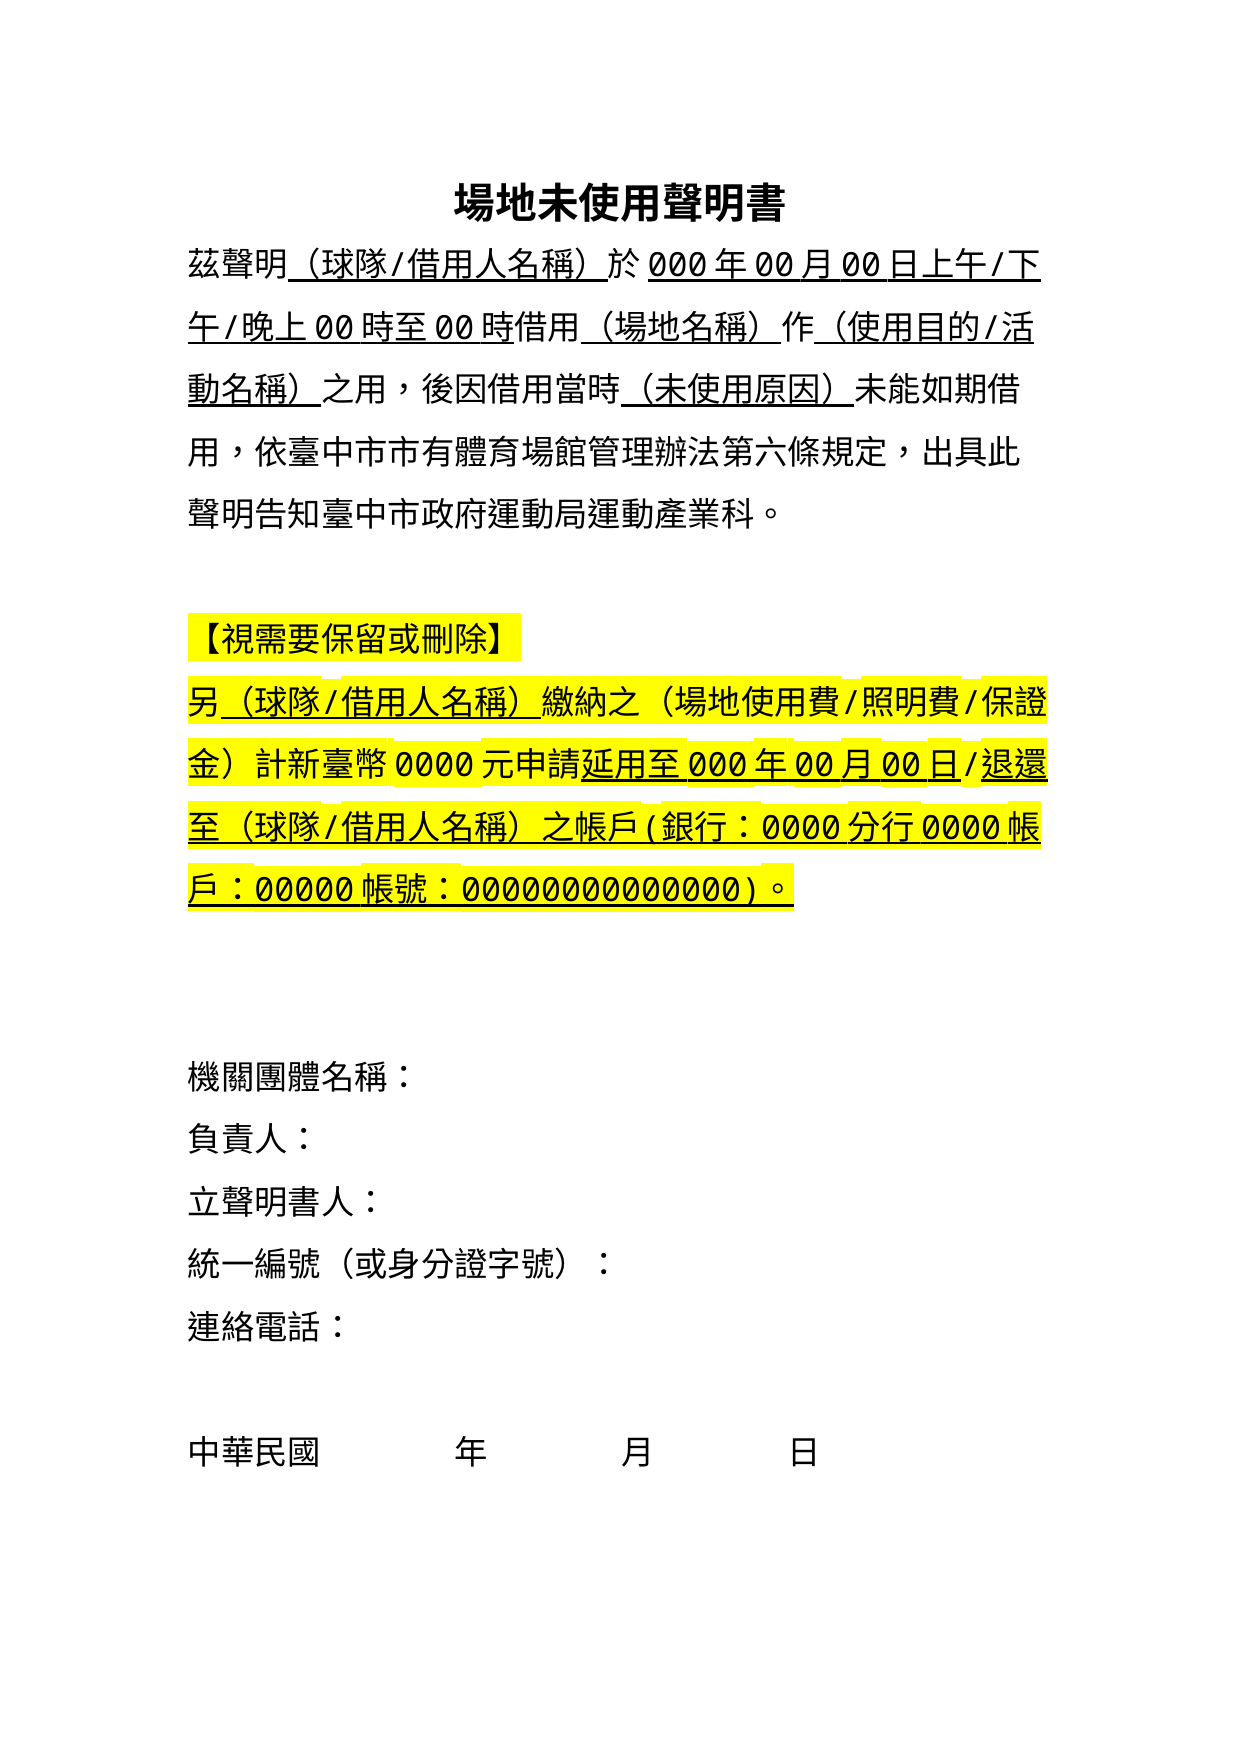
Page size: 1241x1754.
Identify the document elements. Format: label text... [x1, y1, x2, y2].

text 中華民國 年 月 日 [187, 1408, 1053, 1471]
text 場地未使用聲明書 [187, 158, 1053, 221]
text 立聲明書人： [187, 1158, 1053, 1221]
text 負責人： [187, 1096, 1053, 1158]
text 連絡電話： [187, 1283, 1053, 1346]
text 機關團體名稱： [187, 1033, 1053, 1096]
text 茲聲明（球隊/借用人名稱）於000年00月00日上午/下午/晚上00時至00時借用（場地名稱）作（使用目的/活動名稱）之用，後因借用當時（未使用原因）未能如期借用，依臺中市市有體育場館管理辦法第六條規定，出具此聲明告知臺中市政府運動局運動產業科。 [187, 221, 1053, 533]
text 統一編號（或身分證字號）： [187, 1221, 1053, 1283]
text 【視需要保留或刪除】 另（球隊/借用人名稱）繳納之（場地使用費/照明費/保證金）計新臺幣0000元申請延用至000年00月00日/退還至（球隊/借用人名稱）之帳戶(銀行：0000分行0000帳戶：00000帳號：00000000000000)。 [187, 596, 1053, 908]
